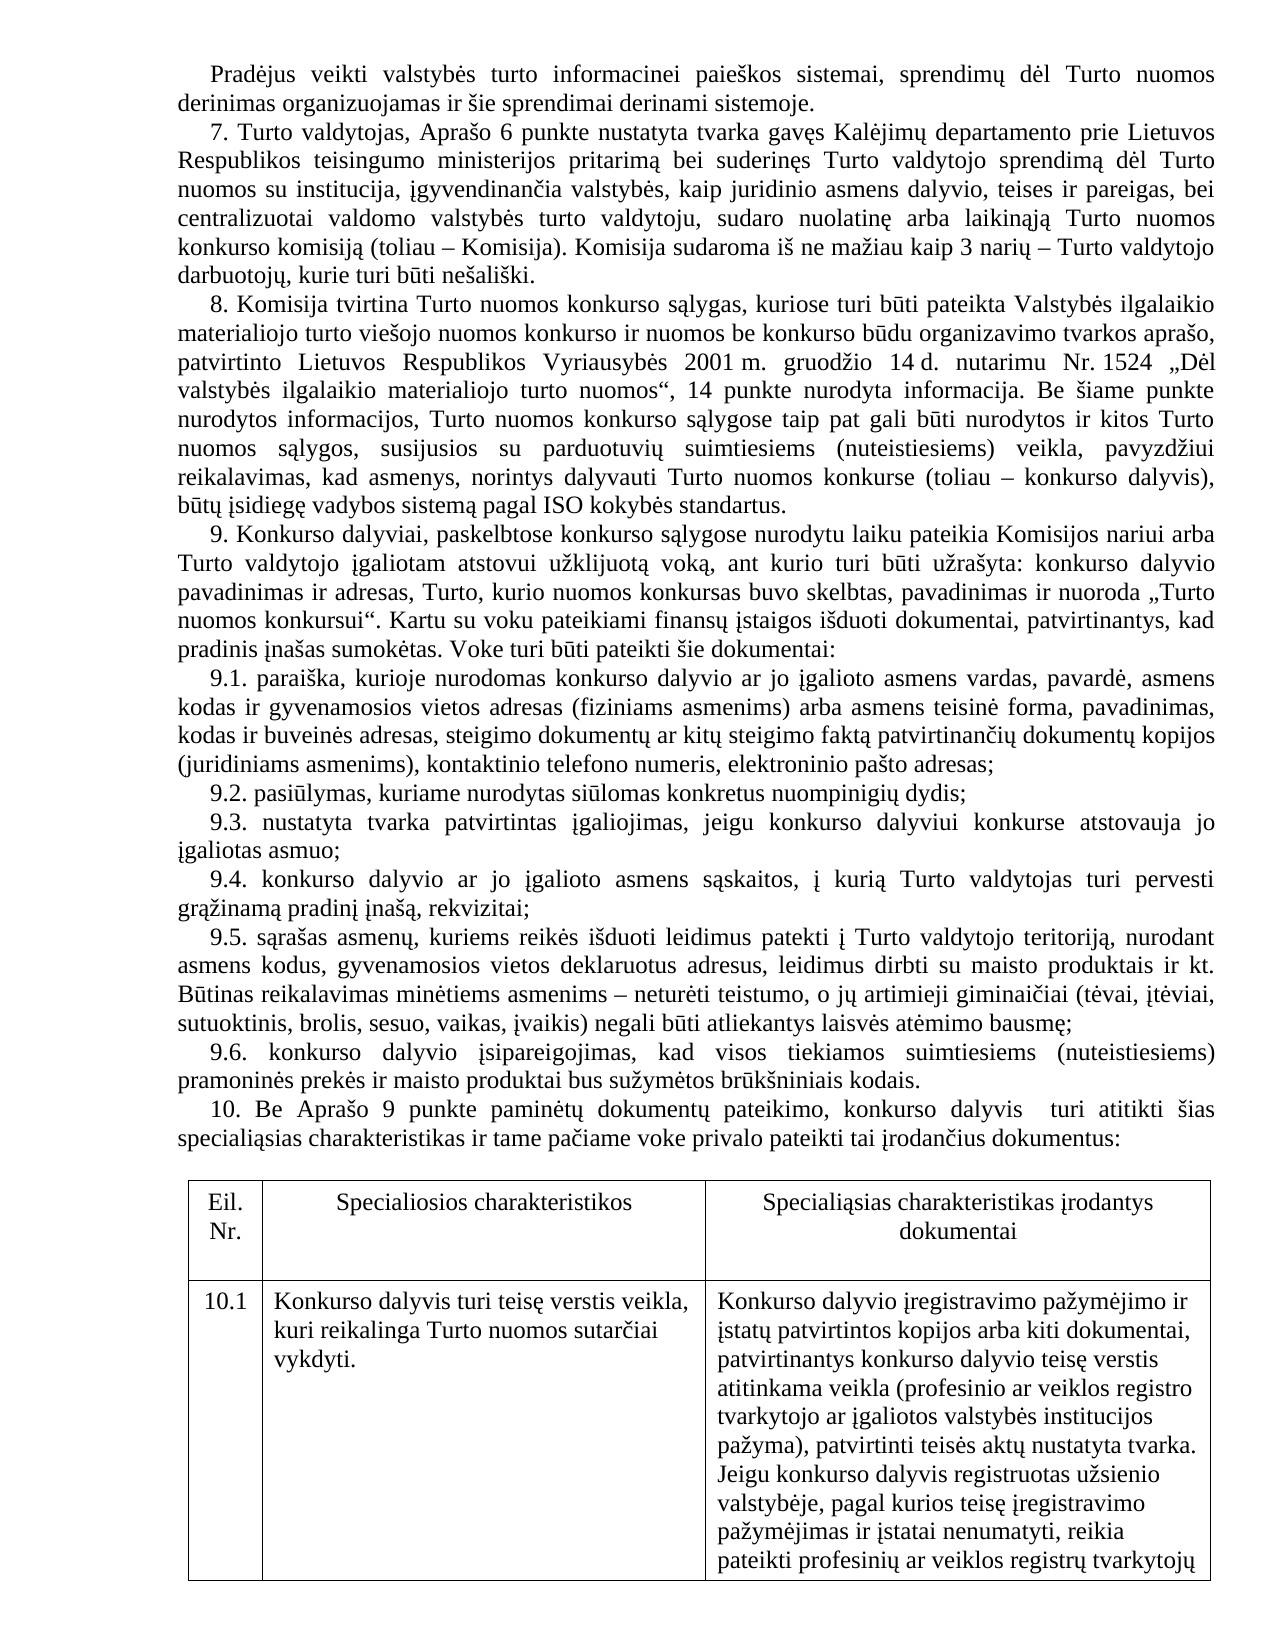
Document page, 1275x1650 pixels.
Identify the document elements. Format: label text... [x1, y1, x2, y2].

text 7. Turto valdytojas, Aprašo 6 punkte nustatyta tvarka gavęs Kalėjimų departamento prie Lietuvos Respublikos teisingumo ministerijos pritarimą bei suderinęs Turto valdytojo sprendimą dėl Turto nuomos su institucija, įgyvendinančia valstybės, kaip juridinio asmens dalyvio, teises ir pareigas, bei centralizuotai valdomo valstybės turto valdytoju, sudaro nuolatinę arba laikinąją Turto nuomos konkurso komisiją (toliau – Komisija). Komisija sudaroma iš ne mažiau kaip 3 narių – Turto valdytojo darbuotojų, kurie turi būti nešališki. [177, 117, 1216, 289]
text 9. Konkurso dalyviai, paskelbtose konkurso sąlygose nurodytu laiku pateikia Komisijos nariui arba Turto valdytojo įgaliotam atstovui užklijuotą voką, ant kurio turi būti užrašyta: konkurso dalyvio pavadinimas ir adresas, Turto, kurio nuomos konkursas buvo skelbtas, pavadinimas ir nuoroda „Turto nuomos konkursui“. Kartu su voku pateikiami finansų įstaigos išduoti dokumentai, patvirtinantys, kad pradinis įnašas sumokėtas. Voke turi būti pateikti šie dokumentai: [177, 519, 1216, 663]
table_header Specialiosios charakteristikos [263, 1181, 705, 1279]
text 9.1. paraiška, kurioje nurodomas konkurso dalyvio ar jo įgalioto asmens vardas, pavardė, asmens kodas ir gyvenamosios vietos adresas (fiziniams asmenims) arba asmens teisinė forma, pavadinimas, kodas ir buveinės adresas, steigimo dokumentų ar kitų steigimo faktą patvirtinančių dokumentų kopijos (juridiniams asmenims), kontaktinio telefono numeris, elektroninio pašto adresas; [177, 663, 1216, 778]
table_header Eil. Nr. [189, 1181, 262, 1279]
text 8. Komisija tvirtina Turto nuomos konkurso sąlygas, kuriose turi būti pateikta Valstybės ilgalaikio materialiojo turto viešojo nuomos konkurso ir nuomos be konkurso būdu organizavimo tvarkos aprašo, patvirtinto Lietuvos Respublikos Vyriausybės 2001 m. gruodžio 14 d. nutarimu Nr. 1524 „Dėl valstybės ilgalaikio materialiojo turto nuomos“, 14 punkte nurodyta informacija. Be šiame punkte nurodytos informacijos, Turto nuomos konkurso sąlygose taip pat gali būti nurodytos ir kitos Turto nuomos sąlygos, susijusios su parduotuvių suimtiesiems (nuteistiesiems) veikla, pavyzdžiui reikalavimas, kad asmenys, norintys dalyvauti Turto nuomos konkurse (toliau – konkurso dalyvis), būtų įsidiegę vadybos sistemą pagal ISO kokybės standartus. [177, 289, 1216, 519]
table_cell 10.1 [189, 1281, 262, 1580]
text 10. Be Aprašo 9 punkte paminėtų dokumentų pateikimo, konkurso dalyvis turi atitikti šias specialiąsias charakteristikas ir tame pačiame voke privalo pateikti tai įrodančius dokumentus: [177, 1094, 1216, 1152]
text Pradėjus veikti valstybės turto informacinei paieškos sistemai, sprendimų dėl Turto nuomos derinimas organizuojamas ir šie sprendimai derinami sistemoje. [177, 59, 1216, 117]
text 9.3. nustatyta tvarka patvirtintas įgaliojimas, jeigu konkurso dalyviui konkurse atstovauja jo įgaliotas asmuo; [177, 807, 1216, 864]
text 9.2. pasiūlymas, kuriame nurodytas siūlomas konkretus nuompinigių dydis; [177, 778, 1216, 807]
table_header Specialiąsias charakteristikas įrodantys dokumentai [706, 1181, 1210, 1279]
text 9.6. konkurso dalyvio įsipareigojimas, kad visos tiekiamos suimtiesiems (nuteistiesiems) pramoninės prekės ir maisto produktai bus sužymėtos brūkšniniais kodais. [177, 1037, 1216, 1094]
table_cell Konkurso dalyvio įregistravimo pažymėjimo ir įstatų patvirtintos kopijos arba kiti dokumentai, patvirtinantys konkurso dalyvio teisę verstis atitinkama veikla (profesinio ar veiklos registro tvarkytojo ar įgaliotos valstybės institucijos pažyma), patvirtinti teisės aktų nustatyta tvarka. Jeigu konkurso dalyvis registruotas užsienio valstybėje, pagal kurios teisę įregistravimo pažymėjimas ir įstatai nenumatyti, reikia pateikti profesinių ar veiklos registrų tvarkytojų [706, 1281, 1210, 1580]
text 9.5. sąrašas asmenų, kuriems reikės išduoti leidimus patekti į Turto valdytojo teritoriją, nurodant asmens kodus, gyvenamosios vietos deklaruotus adresus, leidimus dirbti su maisto produktais ir kt. Būtinas reikalavimas minėtiems asmenims – neturėti teistumo, o jų artimieji giminaičiai (tėvai, įtėviai, sutuoktinis, brolis, sesuo, vaikas, įvaikis) negali būti atliekantys laisvės atėmimo bausmę; [177, 922, 1216, 1037]
table_cell Konkurso dalyvis turi teisę verstis veikla, kuri reikalinga Turto nuomos sutarčiai vykdyti. [263, 1281, 705, 1580]
text 9.4. konkurso dalyvio ar jo įgalioto asmens sąskaitos, į kurią Turto valdytojas turi pervesti grąžinamą pradinį įnašą, rekvizitai; [177, 864, 1216, 922]
